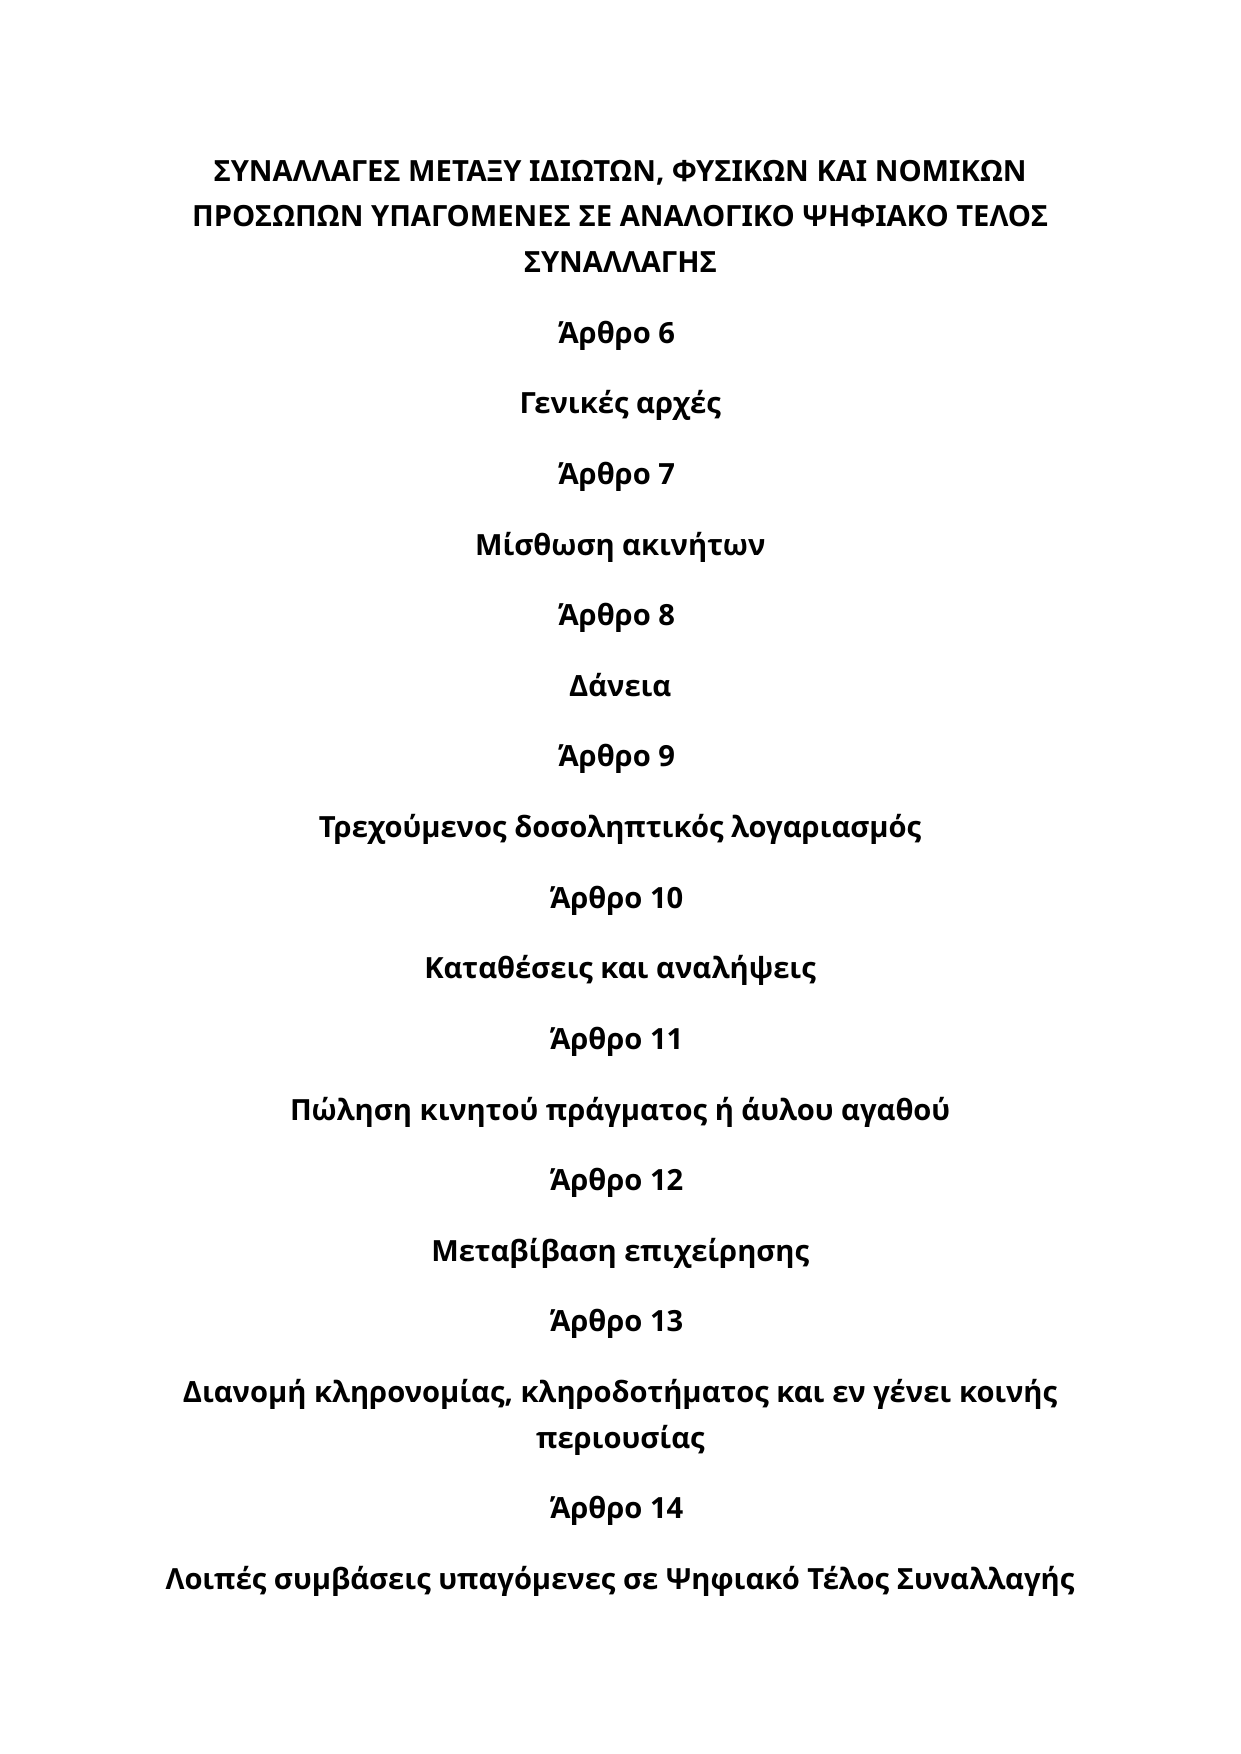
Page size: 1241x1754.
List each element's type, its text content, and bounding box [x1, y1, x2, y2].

subtitle Δάνεια [150, 665, 1090, 705]
subtitle Άρθρο 12 [150, 1159, 1090, 1199]
subtitle Μίσθωση ακινήτων [150, 524, 1090, 563]
subtitle Άρθρο 9 [150, 736, 1090, 775]
subtitle Άρθρο 6 [150, 312, 1090, 352]
subtitle ΣΥΝΑΛΛΑΓΕΣ ΜΕΤΑΞΥ ΙΔΙΩΤΩΝ, ΦΥΣΙΚΩΝ ΚΑΙ ΝΟΜΙΚΩΝ ΠΡΟΣΩΠΩΝ ΥΠΑΓΟΜΕΝΕΣ ΣΕ ΑΝΑΛΟΓΙΚΟ ΨΗΦΙΑΚΟ ΤΕΛΟΣ ΣΥΝΑΛΛΑΓΗΣ [150, 150, 1090, 281]
subtitle Άρθρο 14 [150, 1487, 1090, 1527]
subtitle Άρθρο 11 [150, 1018, 1090, 1058]
subtitle Μεταβίβαση επιχείρησης [150, 1230, 1090, 1270]
subtitle Διανομή κληρονομίας, κληροδοτήματος και εν γένει κοινής περιουσίας [150, 1371, 1090, 1457]
subtitle Άρθρο 10 [150, 877, 1090, 917]
subtitle Άρθρο 7 [150, 453, 1090, 493]
subtitle Καταθέσεις και αναλήψεις [150, 947, 1090, 987]
subtitle Πώληση κινητού πράγματος ή άυλου αγαθού [150, 1089, 1090, 1128]
subtitle Τρεχούμενος δοσοληπτικός λογαριασμός [150, 806, 1090, 846]
subtitle Άρθρο 13 [150, 1301, 1090, 1340]
subtitle Λοιπές συμβάσεις υπαγόμενες σε Ψηφιακό Τέλος Συναλλαγής [150, 1558, 1090, 1598]
subtitle Άρθρο 8 [150, 594, 1090, 634]
subtitle Γενικές αρχές [150, 382, 1090, 422]
